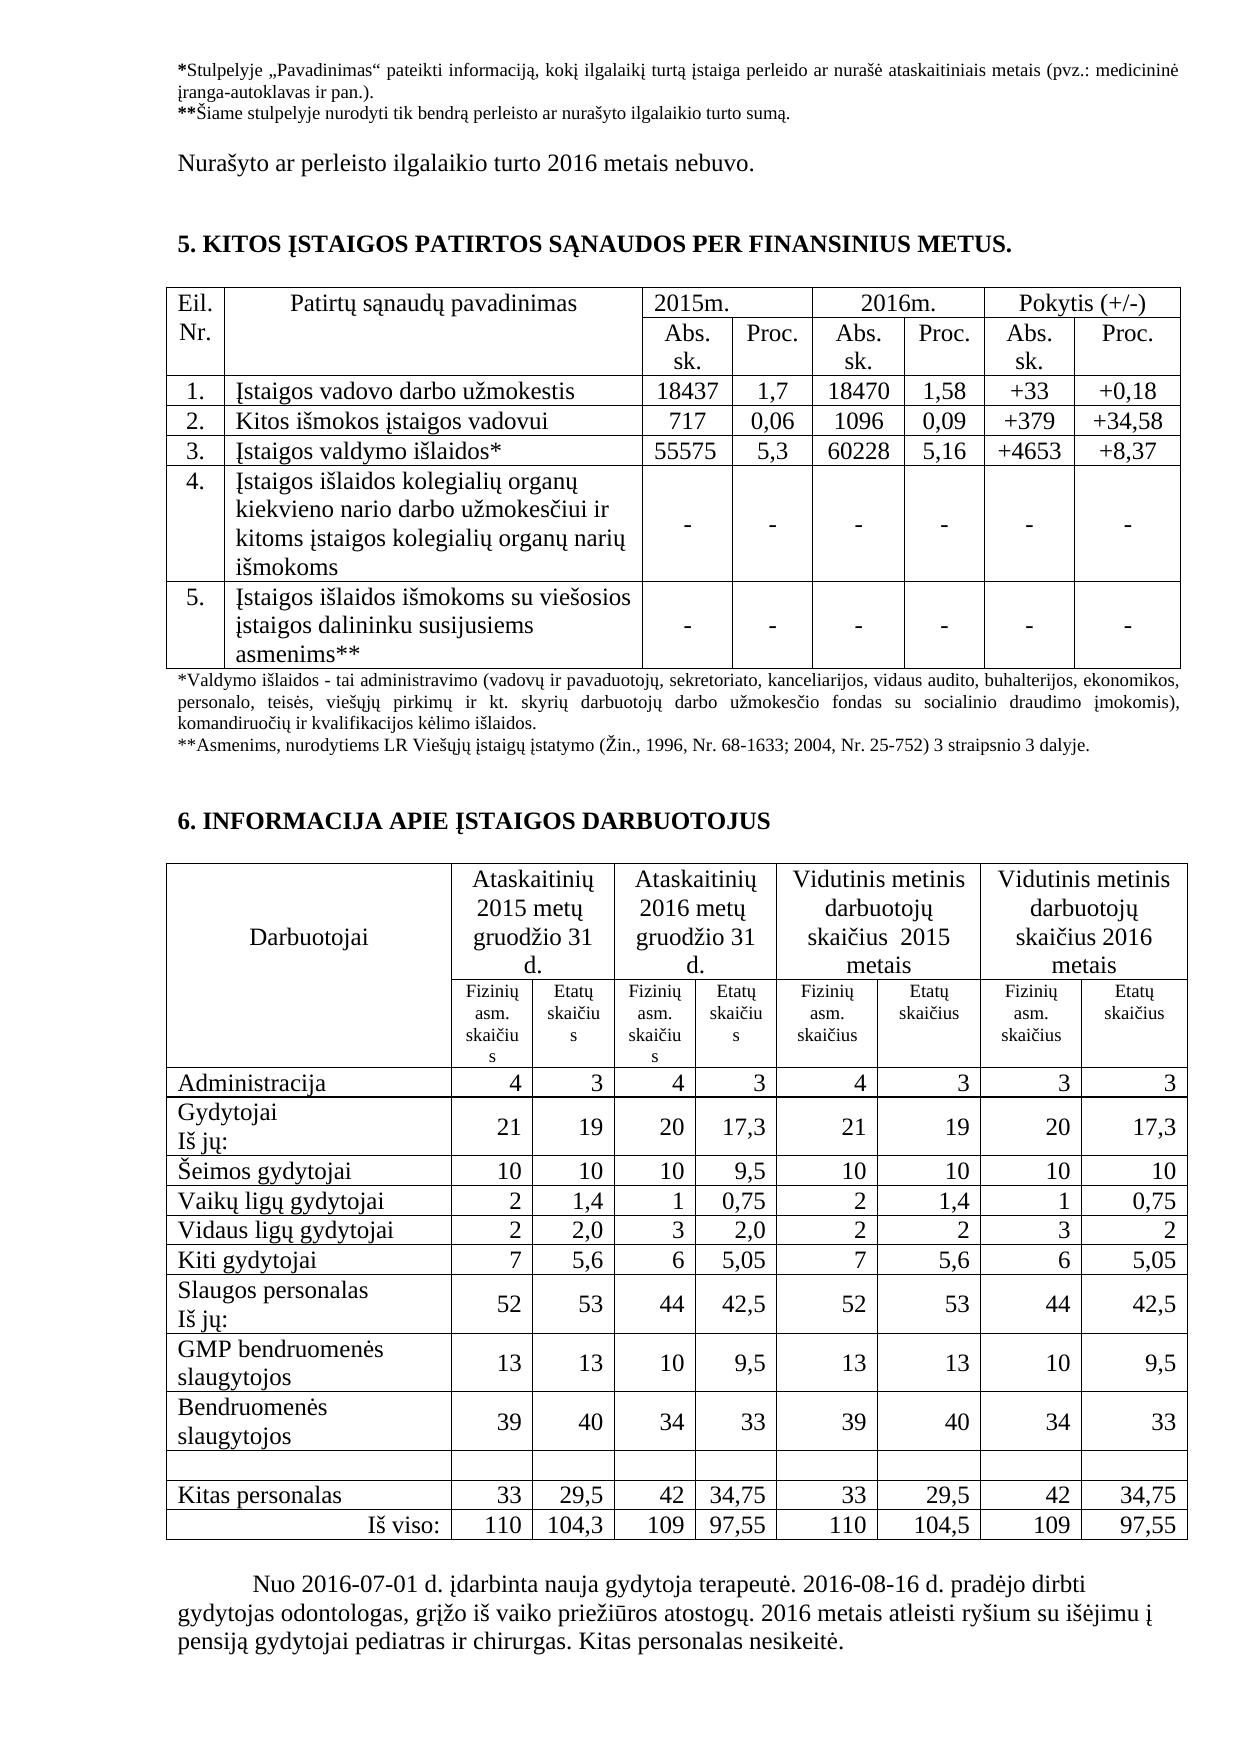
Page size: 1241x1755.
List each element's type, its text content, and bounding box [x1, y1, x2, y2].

table_cell - [985, 582, 1074, 668]
table_cell 44 [615, 1275, 695, 1333]
table_cell 5,3 [733, 436, 812, 465]
table_cell 10 [452, 1156, 532, 1185]
table_cell 4. [167, 466, 224, 581]
table_cell 29,5 [533, 1481, 614, 1509]
table_cell - [643, 582, 732, 668]
table_cell 10 [1082, 1156, 1187, 1185]
table_cell [777, 1451, 877, 1479]
table_cell 3 [981, 1068, 1081, 1096]
table_cell 1,7 [733, 376, 812, 405]
table_cell 44 [981, 1275, 1081, 1333]
table_cell 33 [1082, 1392, 1187, 1450]
table_cell 2 [452, 1186, 532, 1214]
table_cell 20 [981, 1098, 1081, 1155]
table_cell Gydytojai Iš jų: [167, 1098, 451, 1155]
table_cell 0,75 [696, 1186, 776, 1214]
table_cell - [905, 582, 984, 668]
table_cell 55575 [643, 436, 732, 465]
table_cell 3. [167, 436, 224, 465]
table_cell 10 [615, 1156, 695, 1185]
table_cell Slaugos personalas Iš jų: [167, 1275, 451, 1333]
table_cell Abs. sk. [985, 318, 1074, 375]
table_cell 110 [452, 1510, 532, 1539]
table_cell 52 [452, 1275, 532, 1333]
table_cell Proc. [905, 318, 984, 375]
table_cell 40 [878, 1392, 980, 1450]
table_cell 4 [452, 1068, 532, 1096]
table_cell Vaikų ligų gydytojai [167, 1186, 451, 1214]
table_cell +8,37 [1075, 436, 1180, 465]
table_cell [696, 1451, 776, 1479]
table_cell - [813, 466, 904, 581]
table_header Vidutinis metinis darbuotojų skaičius 2015 metais [777, 864, 980, 979]
table_cell 10 [981, 1334, 1081, 1391]
text 6. INFORMACIJA APIE ĮSTAIGOS DARBUOTOJUS [177, 806, 1181, 834]
table_cell 34,75 [1082, 1481, 1187, 1509]
table_cell 42,5 [696, 1275, 776, 1333]
table_cell Fizinių asm. skaičius [981, 980, 1081, 1067]
table_cell 1,4 [878, 1186, 980, 1214]
table_cell 53 [533, 1275, 614, 1333]
text **Šiame stulpelyje nurodyti tik bendrą perleisto ar nurašyto ilgalaikio turto sumą. [177, 102, 1181, 124]
table_cell Abs. sk. [813, 318, 904, 375]
table_cell Įstaigos vadovo darbo užmokestis [225, 376, 642, 405]
table_cell 19 [533, 1098, 614, 1155]
table_cell 4 [615, 1068, 695, 1096]
table_cell 33 [452, 1481, 532, 1509]
table_cell [1082, 1451, 1187, 1479]
table_header 2015m. [643, 288, 812, 317]
table_cell 1,4 [533, 1186, 614, 1214]
table_cell - [643, 466, 732, 581]
table_cell 1,58 [905, 376, 984, 405]
table_cell 19 [878, 1098, 980, 1155]
table_cell 5,05 [696, 1245, 776, 1274]
table_cell 18437 [643, 376, 732, 405]
table_cell - [985, 466, 1074, 581]
table_cell 21 [777, 1098, 877, 1155]
table_cell Kitos išmokos įstaigos vadovui [225, 406, 642, 435]
table_cell Proc. [733, 318, 812, 375]
table_cell 20 [615, 1098, 695, 1155]
table_cell 2 [452, 1216, 532, 1244]
table_cell 6 [981, 1245, 1081, 1274]
table_cell +0,18 [1075, 376, 1180, 405]
table_cell 1 [981, 1186, 1081, 1214]
table_cell 717 [643, 406, 732, 435]
table_header Darbuotojai [167, 864, 451, 1067]
table_cell 2,0 [533, 1216, 614, 1244]
table_cell GMP bendruomenės slaugytojos [167, 1334, 451, 1391]
table_cell 3 [878, 1068, 980, 1096]
table_cell 3 [1082, 1068, 1187, 1096]
table_header Patirtų sąnaudų pavadinimas [225, 288, 642, 375]
table_cell Įstaigos išlaidos išmokoms su viešosios įstaigos dalininku susijusiems asmenims** [225, 582, 642, 668]
table_cell 7 [777, 1245, 877, 1274]
table_cell 53 [878, 1275, 980, 1333]
table_cell 13 [777, 1334, 877, 1391]
text **Asmenims, nurodytiems LR Viešųjų įstaigų įstatymo (Žin., 1996, Nr. 68-1633; 2004, Nr. 25-752) 3 straipsnio 3 dalyje. [177, 734, 1181, 755]
table_cell Fizinių asm. skaičius [777, 980, 877, 1067]
table_cell 21 [452, 1098, 532, 1155]
table_cell - [733, 466, 812, 581]
text Nurašyto ar perleisto ilgalaikio turto 2016 metais nebuvo. [177, 148, 1181, 177]
table_cell 104,5 [878, 1510, 980, 1539]
table_cell [878, 1451, 980, 1479]
table_cell 109 [615, 1510, 695, 1539]
table_cell 39 [777, 1392, 877, 1450]
table_cell Įstaigos išlaidos kolegialių organų kiekvieno nario darbo užmokesčiui ir kitoms įstaigos kolegialių organų narių išmokoms [225, 466, 642, 581]
table_cell 33 [777, 1481, 877, 1509]
table_cell 2 [878, 1216, 980, 1244]
table_cell 5,6 [878, 1245, 980, 1274]
table_cell 5,05 [1082, 1245, 1187, 1274]
table_cell 52 [777, 1275, 877, 1333]
table_cell Kitas personalas [167, 1481, 451, 1509]
table_cell [452, 1451, 532, 1479]
table_cell 34,75 [696, 1481, 776, 1509]
table_cell 3 [981, 1216, 1081, 1244]
text 5. KITOS Įstaigos patirtos sąnaudos per finansinius metus. [177, 229, 1181, 258]
table_cell Kiti gydytojai [167, 1245, 451, 1274]
table_cell 10 [777, 1156, 877, 1185]
table_cell 109 [981, 1510, 1081, 1539]
table_cell 4 [777, 1068, 877, 1096]
table_cell - [1075, 466, 1180, 581]
table_cell 42 [981, 1481, 1081, 1509]
table_cell 3 [615, 1216, 695, 1244]
table_cell +33 [985, 376, 1074, 405]
table_cell 3 [696, 1068, 776, 1096]
table_cell 1096 [813, 406, 904, 435]
table_cell Šeimos gydytojai [167, 1156, 451, 1185]
table_header 2016m. [813, 288, 984, 317]
table_cell 34 [615, 1392, 695, 1450]
text *Stulpelyje „Pavadinimas“ pateikti informaciją, kokį ilgalaikį turtą įstaiga perleido ar nurašė ataskaitiniais metais (pvz.: medicininė įranga-autoklavas ir pan.). [177, 59, 1181, 102]
table_cell 33 [696, 1392, 776, 1450]
table_cell - [1075, 582, 1180, 668]
table_cell 9,5 [696, 1334, 776, 1391]
table_cell 10 [615, 1334, 695, 1391]
table_cell 5,6 [533, 1245, 614, 1274]
table_cell 5,16 [905, 436, 984, 465]
table_cell - [813, 582, 904, 668]
text Nuo 2016-07-01 d. įdarbinta nauja gydytoja terapeutė. 2016-08-16 d. pradėjo dirbti gydytojas odontologas, grįžo iš vaiko priežiūros atostogų. 2016 metais atleisti ryšium su išėjimu į pensiją gydytojai pediatras ir chirurgas. Kitas personalas nesikeitė. [177, 1569, 1181, 1655]
table_cell Etatų skaičius [533, 980, 614, 1067]
table_cell Etatų skaičius [1082, 980, 1187, 1067]
table_cell 10 [878, 1156, 980, 1185]
table_cell 18470 [813, 376, 904, 405]
table_cell 13 [533, 1334, 614, 1391]
table_cell - [905, 466, 984, 581]
table_cell +34,58 [1075, 406, 1180, 435]
table_cell 5. [167, 582, 224, 668]
table_cell Įstaigos valdymo išlaidos* [225, 436, 642, 465]
table_cell 0,09 [905, 406, 984, 435]
table_cell 0,06 [733, 406, 812, 435]
table_header Pokytis (+/-) [985, 288, 1180, 317]
table_cell Bendruomenės slaugytojos [167, 1392, 451, 1450]
table_cell 17,3 [696, 1098, 776, 1155]
table_cell 13 [452, 1334, 532, 1391]
table_cell Fizinių asm. skaičius [452, 980, 532, 1067]
table_cell 9,5 [1082, 1334, 1187, 1391]
table_header Vidutinis metinis darbuotojų skaičius 2016 metais [981, 864, 1187, 979]
table_cell 110 [777, 1510, 877, 1539]
table_cell 39 [452, 1392, 532, 1450]
table_cell Fizinių asm. skaičius [615, 980, 695, 1067]
table_cell 1 [615, 1186, 695, 1214]
table_cell [615, 1451, 695, 1479]
table_cell 42,5 [1082, 1275, 1187, 1333]
table_cell 2,0 [696, 1216, 776, 1244]
table_cell Vidaus ligų gydytojai [167, 1216, 451, 1244]
table_cell +379 [985, 406, 1074, 435]
table_cell 2 [777, 1216, 877, 1244]
table_cell 10 [981, 1156, 1081, 1185]
table_header Eil. Nr. [167, 288, 224, 375]
table_cell 9,5 [696, 1156, 776, 1185]
table_cell 10 [533, 1156, 614, 1185]
table_cell Abs. sk. [643, 318, 732, 375]
table_cell 0,75 [1082, 1186, 1187, 1214]
table_cell Etatų skaičius [878, 980, 980, 1067]
table_cell Administracija [167, 1068, 451, 1096]
table_cell [981, 1451, 1081, 1479]
table_header Ataskaitinių 2016 metų gruodžio 31 d. [615, 864, 776, 979]
table_cell - [733, 582, 812, 668]
text *Valdymo išlaidos - tai administravimo (vadovų ir pavaduotojų, sekretoriato, kanceliarijos, vidaus audito, buhalterijos, ekonomikos, personalo, teisės, viešųjų pirkimų ir kt. skyrių darbuotojų darbo užmokesčio fondas su socialinio draudimo įmokomis), komandiruočių ir kvalifikacijos kėlimo išlaidos. [177, 669, 1181, 734]
table_cell 34 [981, 1392, 1081, 1450]
table_cell 7 [452, 1245, 532, 1274]
table_cell 17,3 [1082, 1098, 1187, 1155]
table_cell 97,55 [696, 1510, 776, 1539]
table_cell 2. [167, 406, 224, 435]
table_cell 2 [1082, 1216, 1187, 1244]
table_cell 104,3 [533, 1510, 614, 1539]
table_cell 40 [533, 1392, 614, 1450]
table_cell 1. [167, 376, 224, 405]
table_cell 97,55 [1082, 1510, 1187, 1539]
table_cell 29,5 [878, 1481, 980, 1509]
table_cell [167, 1451, 451, 1479]
table_cell 3 [533, 1068, 614, 1096]
table_cell Proc. [1075, 318, 1180, 375]
table_cell 13 [878, 1334, 980, 1391]
table_cell +4653 [985, 436, 1074, 465]
table_cell 60228 [813, 436, 904, 465]
table_cell [533, 1451, 614, 1479]
table_cell 2 [777, 1186, 877, 1214]
table_header Ataskaitinių 2015 metų gruodžio 31 d. [452, 864, 614, 979]
table_cell Etatų skaičius [696, 980, 776, 1067]
table_cell 42 [615, 1481, 695, 1509]
table_cell 6 [615, 1245, 695, 1274]
table_cell Iš viso: [167, 1510, 451, 1539]
